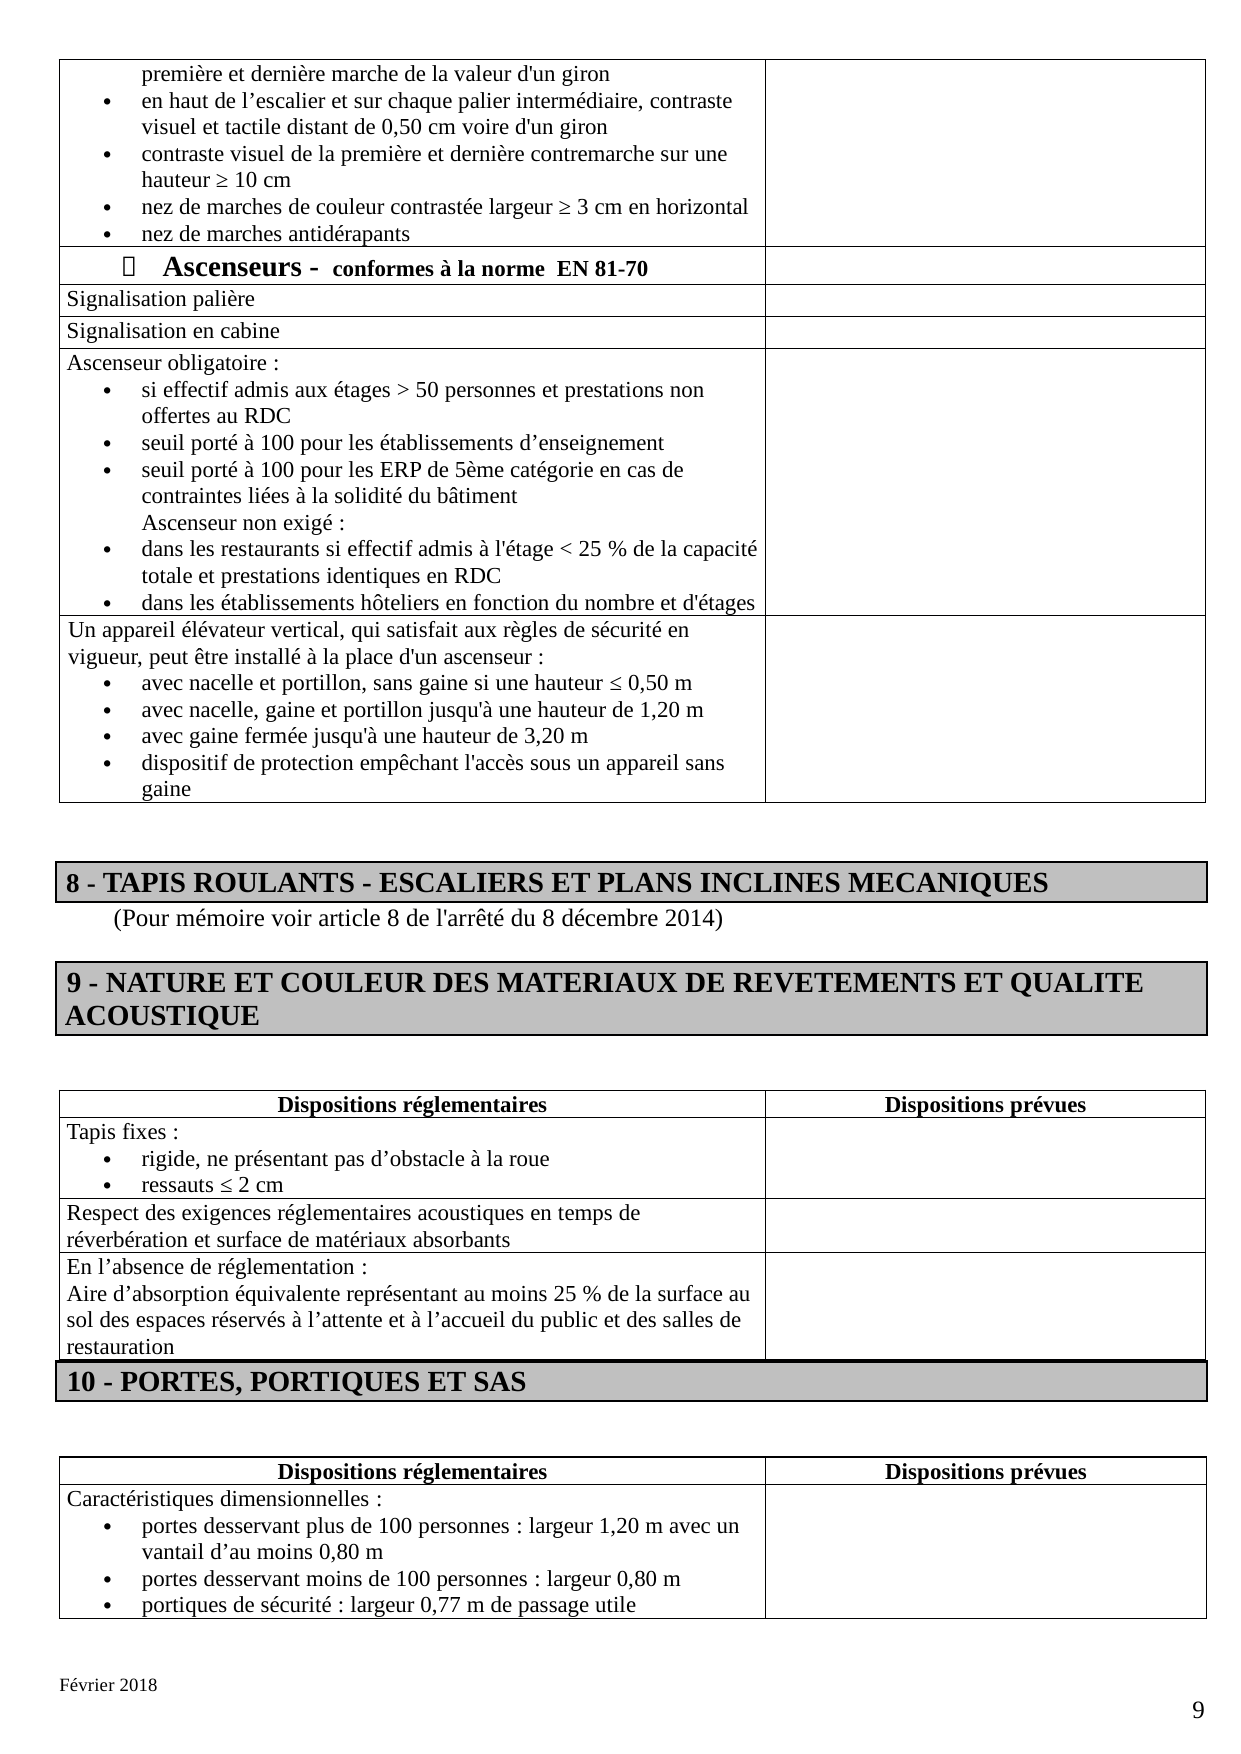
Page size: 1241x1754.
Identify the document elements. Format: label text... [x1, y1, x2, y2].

table_cell Respect des exigences réglementaires acoustiques en temps de réverbération et surface de matériaux absorbants [60, 1199, 765, 1252]
table_cell Un appareil élévateur vertical, qui satisfait aux règles de sécurité en vigueur, peut être installé à la place d'un ascenseur : avec nacelle et portillon, sans gaine si une hauteur ≤ 0,50 m avec nacelle, gaine et portillon jusqu'à une hauteur de 1,20 m avec gaine fermée jusqu'à une hauteur de 3,20 m dispositif de protection empêchant l'accès sous un appareil sans gaine [60, 616, 765, 802]
table_cell Caractéristiques dimensionnelles : portes desservant plus de 100 personnes : largeur 1,20 m avec un vantail d’au moins 0,80 m portes desservant moins de 100 personnes : largeur 0,80 m portiques de sécurité : largeur 0,77 m de passage utile [60, 1485, 765, 1618]
table_header Dispositions réglementaires [60, 1458, 765, 1484]
table_cell Signalisation palière [60, 285, 765, 316]
table_cell [766, 1199, 1205, 1252]
table_cell [766, 317, 1205, 348]
table_cell [766, 285, 1205, 316]
text 8 - TAPIS ROULANTS - ESCALIERS ET PLANS INCLINES MECANIQUES [57, 863, 1206, 901]
text 9 - NATURE ET COULEUR DES MATERIAUX DE REVETEMENTS ET QUALITE [57, 963, 1206, 994]
table_header Dispositions prévues [766, 1458, 1206, 1484]
table_cell [766, 616, 1205, 802]
table_cell [766, 1118, 1205, 1198]
table_cell [766, 60, 1205, 246]
table_cell Tapis fixes : rigide, ne présentant pas d’obstacle à la roue ressauts ≤ 2 cm [60, 1118, 765, 1198]
text 10 - PORTES, PORTIQUES ET SAS [57, 1363, 1206, 1400]
table_cell [766, 1253, 1205, 1359]
table_cell En l’absence de réglementation : Aire d’absorption équivalente représentant au moins 25 % de la surface au sol des espaces réservés à l’attente et à l’accueil du public et des salles de restauration [60, 1253, 765, 1359]
table_header Dispositions réglementaires [60, 1091, 765, 1117]
table_header Dispositions prévues [766, 1091, 1205, 1117]
table_cell  Ascenseurs - conformes à la norme EN 81-70 [60, 247, 765, 284]
text (Pour mémoire voir article 8 de l'arrêté du 8 décembre 2014) [113, 903, 1204, 932]
table_cell [766, 349, 1205, 615]
table_cell [766, 1485, 1206, 1618]
table_cell Volées d’escalier de trois marches ou plus avec ou sans ascenseur : Mains courante continue différenciée de son support, située à une hauteur entre 0,80 m et 1,00 m et se prolongeant au-delà de la première et dernière marche de la valeur d'un giron en haut de l’escalier et sur chaque palier intermédiaire, contraste visuel et tactile distant de 0,50 cm voire d'un giron contraste visuel de la première et dernière contremarche sur une hauteur ≥ 10 cm nez de marches de couleur contrastée largeur ≥ 3 cm en horizontal nez de marches antidérapants [60, 60, 765, 246]
table_cell Ascenseur obligatoire : si effectif admis aux étages > 50 personnes et prestations non offertes au RDC seuil porté à 100 pour les établissements d’enseignement seuil porté à 100 pour les ERP de 5ème catégorie en cas de contraintes liées à la solidité du bâtiment Ascenseur non exigé : dans les restaurants si effectif admis à l'étage < 25 % de la capacité totale et prestations identiques en RDC dans les établissements hôteliers en fonction du nombre et d'étages [60, 349, 765, 615]
text ACOUSTIQUE [57, 994, 1206, 1034]
table_cell [766, 247, 1205, 284]
table_cell Signalisation en cabine [60, 317, 765, 348]
